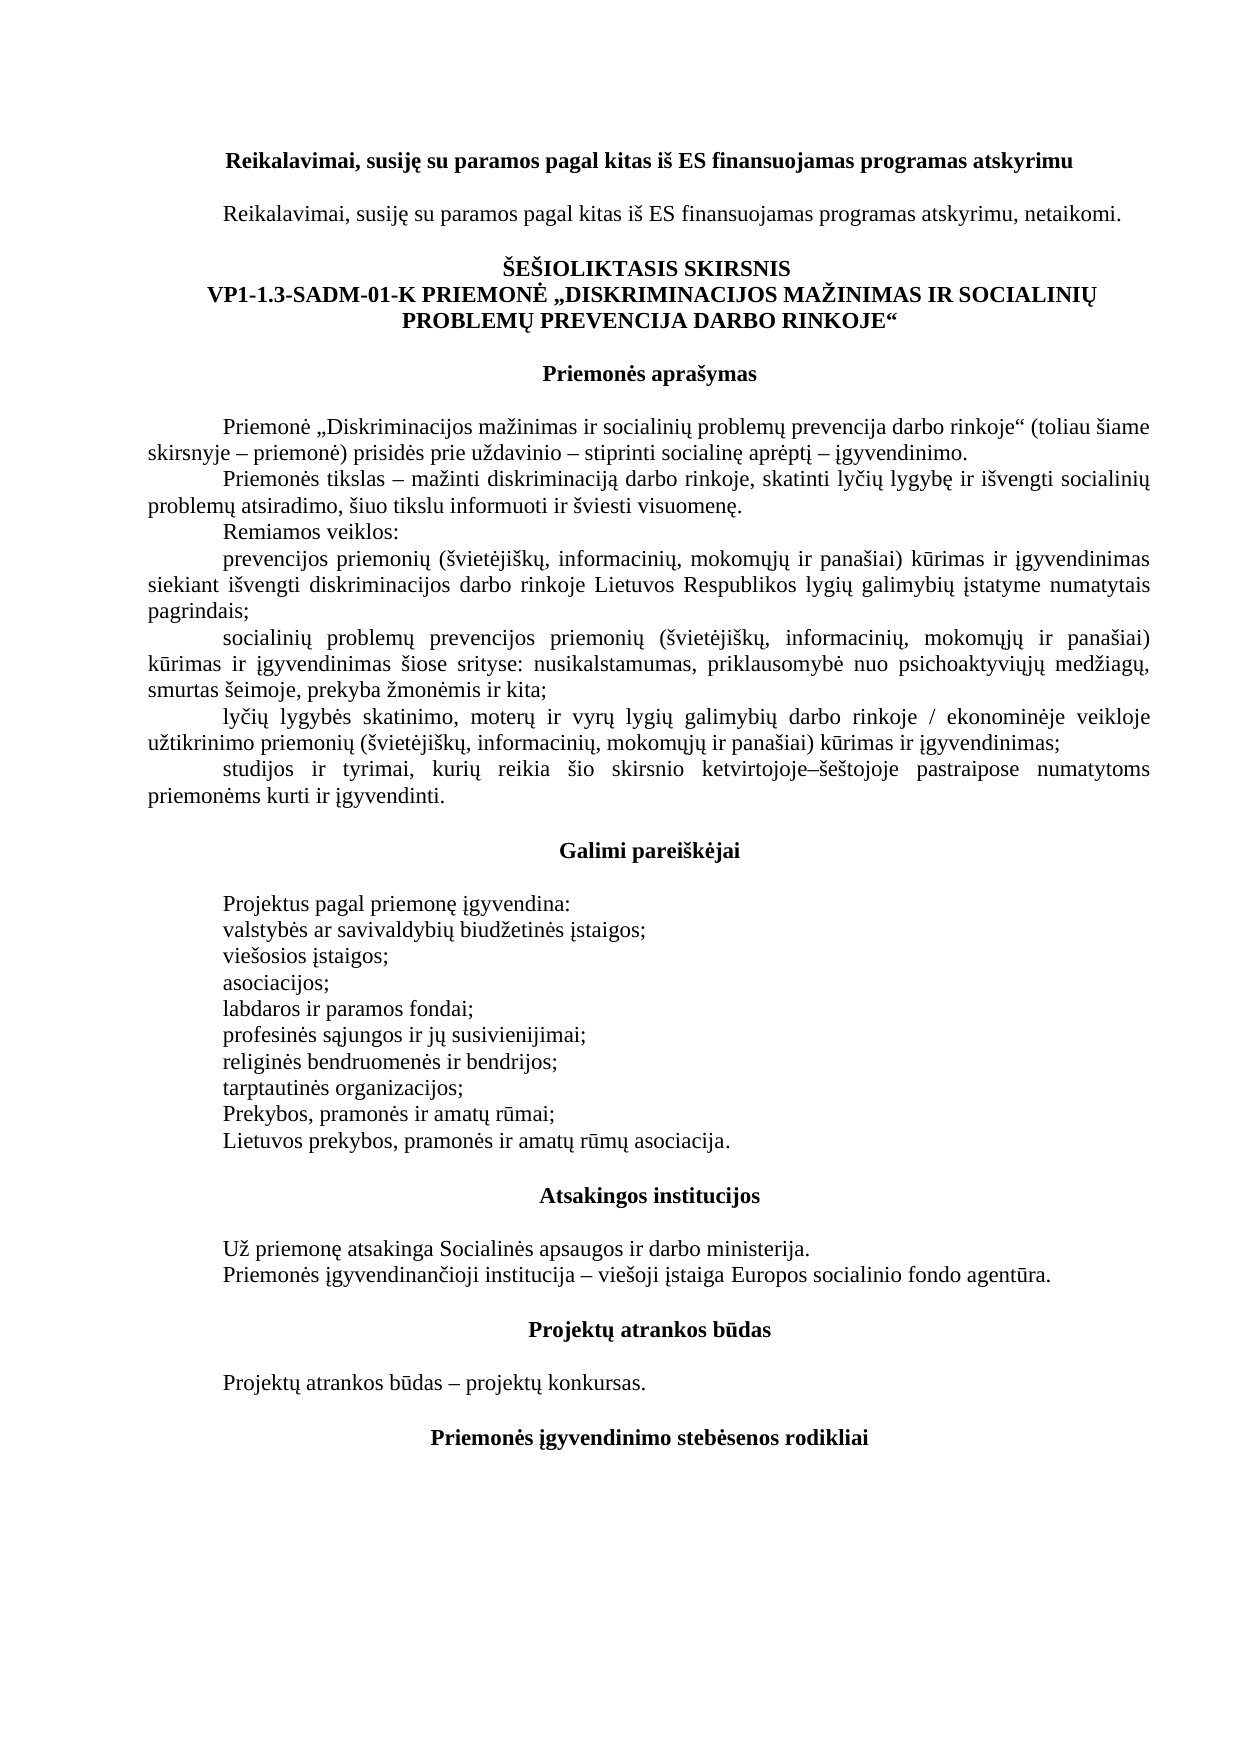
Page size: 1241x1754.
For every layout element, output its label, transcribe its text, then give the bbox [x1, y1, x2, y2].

text tarptautinės organizacijos; [148, 1074, 1152, 1100]
text Priemonės tikslas – mažinti diskriminaciją darbo rinkoje, skatinti lyčių lygybę ir išvengti socialinių problemų atsiradimo, šiuo tikslu informuoti ir šviesti visuomenę. [148, 466, 1152, 518]
text Už priemonę atsakinga Socialinės apsaugos ir darbo ministerija. [148, 1234, 1152, 1261]
text ŠEŠIOLIKTASIS SKIRSNIS [148, 255, 1152, 281]
text asociacijos; [148, 969, 1152, 995]
text prevencijos priemonių (švietėjiškų, informacinių, mokomųjų ir panašiai) kūrimas ir įgyvendinimas siekiant išvengti diskriminacijos darbo rinkoje Lietuvos Respublikos lygių galimybių įstatyme numatytais pagrindais; [148, 544, 1152, 624]
text profesinės sąjungos ir jų susivienijimai; [148, 1021, 1152, 1048]
text Priemonės aprašymas [148, 360, 1152, 386]
text Projektus pagal priemonę įgyvendina: [148, 889, 1152, 916]
text VP1-1.3-SADM-01-K PRIEMONĖ „DISKRIMINACIJOS MAŽINIMAS IR SOCIALINIŲ PROBLEMŲ PREVENCIJA DARBO RINKOJE“ [148, 281, 1152, 334]
text socialinių problemų prevencijos priemonių (švietėjiškų, informacinių, mokomųjų ir panašiai) kūrimas ir įgyvendinimas šiose srityse: nusikalstamumas, priklausomybė nuo psichoaktyviųjų medžiagų, smurtas šeimoje, prekyba žmonėmis ir kita; [148, 624, 1152, 703]
text Projektų atrankos būdas [148, 1316, 1152, 1342]
text labdaros ir paramos fondai; [148, 995, 1152, 1021]
text Reikalavimai, susiję su paramos pagal kitas iš ES finansuojamas programas atskyrimu, netaikomi. [148, 199, 1152, 226]
text religinės bendruomenės ir bendrijos; [148, 1048, 1152, 1074]
text lyčių lygybės skatinimo, moterų ir vyrų lygių galimybių darbo rinkoje / ekonominėje veikloje užtikrinimo priemonių (švietėjiškų, informacinių, mokomųjų ir panašiai) kūrimas ir įgyvendinimas; [148, 703, 1152, 755]
text Prekybos, pramonės ir amatų rūmai; [148, 1100, 1152, 1127]
text Projektų atrankos būdas – projektų konkursas. [148, 1369, 1152, 1395]
text Atsakingos institucijos [148, 1182, 1152, 1208]
text valstybės ar savivaldybių biudžetinės įstaigos; [148, 916, 1152, 942]
text Priemonė „Diskriminacijos mažinimas ir socialinių problemų prevencija darbo rinkoje“ (toliau šiame skirsnyje – priemonė) prisidės prie uždavinio – stiprinti socialinę aprėptį – įgyvendinimo. [148, 413, 1152, 466]
text Lietuvos prekybos, pramonės ir amatų rūmų asociacija. [148, 1127, 1152, 1153]
text Priemonės įgyvendinančioji institucija – viešoji įstaiga Europos socialinio fondo agentūra. [148, 1261, 1152, 1287]
text viešosios įstaigos; [148, 942, 1152, 969]
text Remiamos veiklos: [148, 518, 1152, 544]
text Reikalavimai, susiję su paramos pagal kitas iš ES finansuojamas programas atskyrimu [148, 147, 1152, 173]
text Priemonės įgyvendinimo stebėsenos rodikliai [148, 1424, 1152, 1450]
text studijos ir tyrimai, kurių reikia šio skirsnio ketvirtojoje–šeštojoje pastraipose numatytoms priemonėms kurti ir įgyvendinti. [148, 755, 1152, 808]
text Galimi pareiškėjai [148, 837, 1152, 863]
